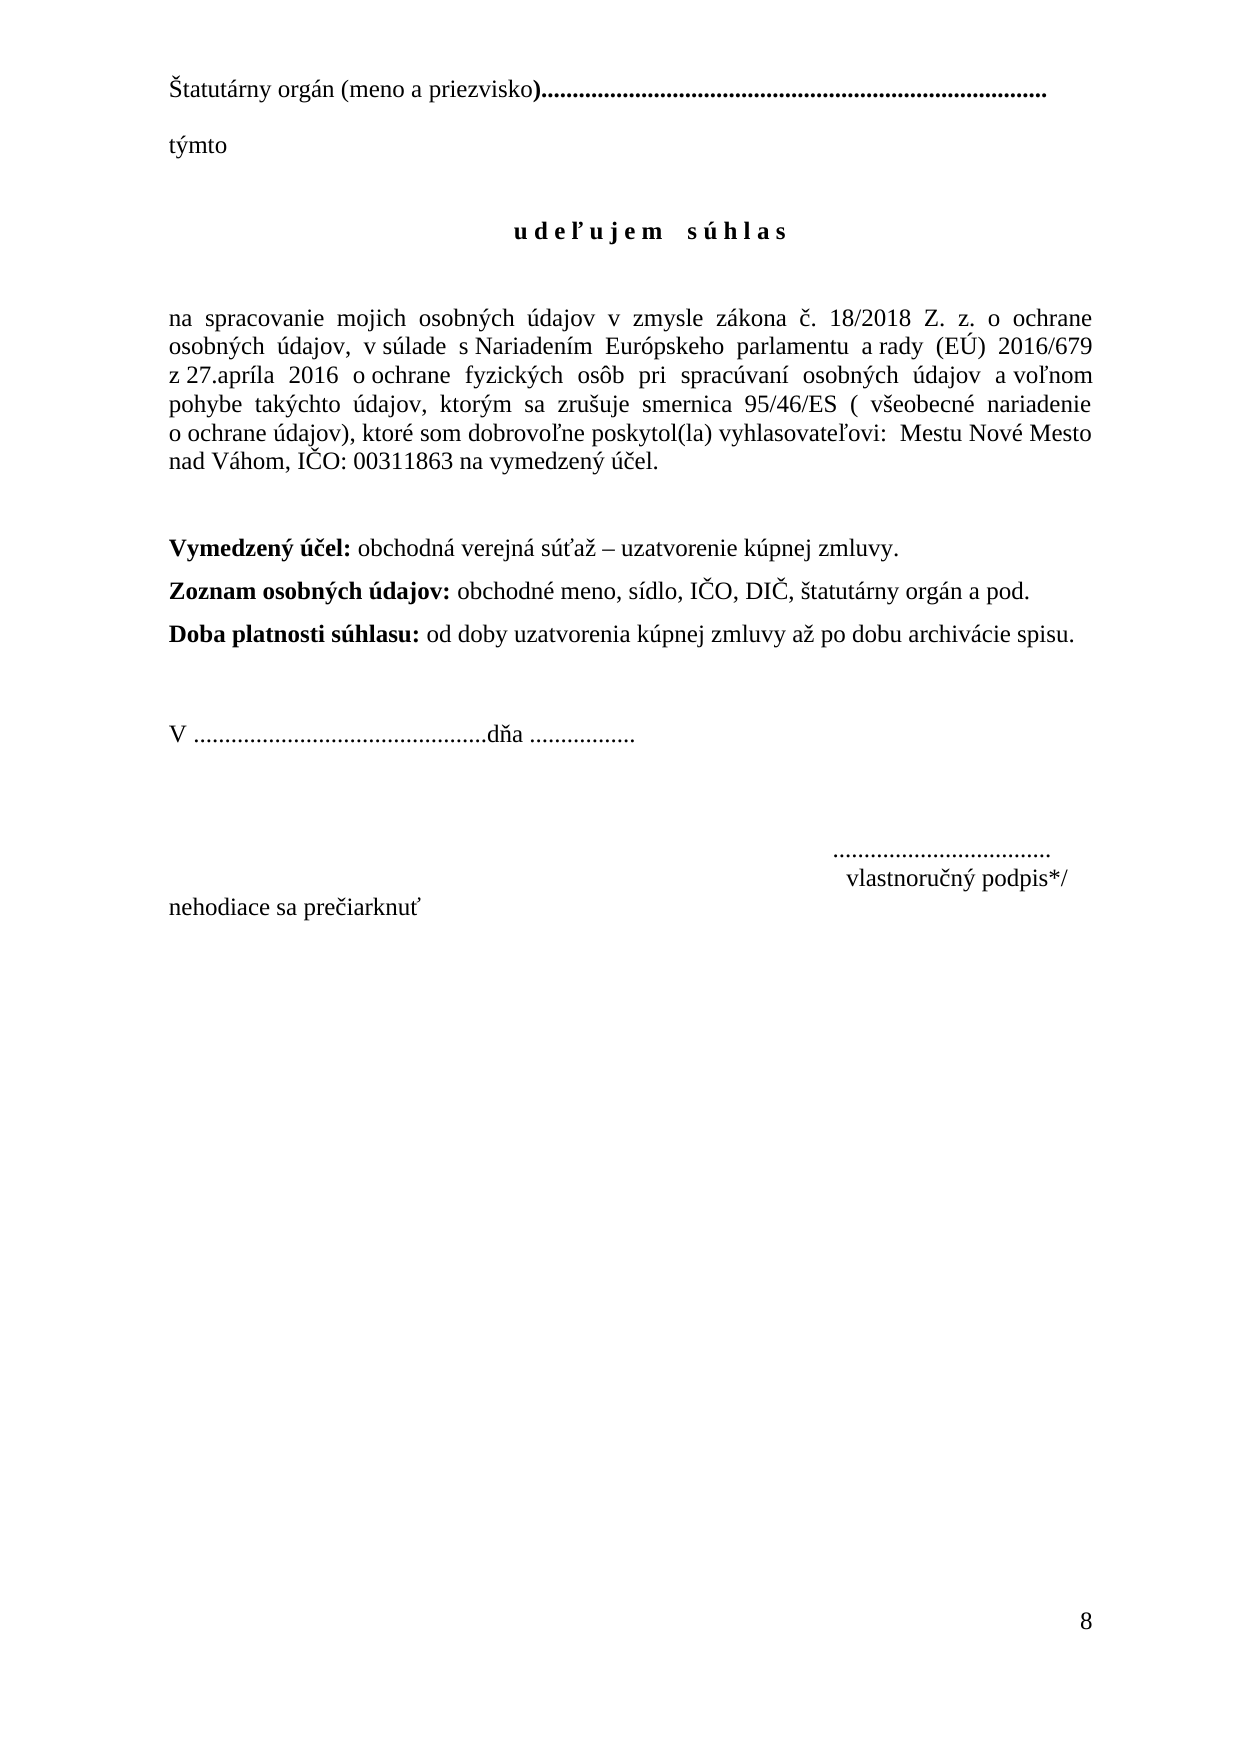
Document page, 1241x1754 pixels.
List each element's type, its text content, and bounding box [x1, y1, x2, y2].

text týmto [169, 130, 1093, 159]
text Zoznam osobných údajov: obchodné meno, sídlo, IČO, DIČ, štatutárny orgán a pod. [169, 576, 1093, 604]
text vlastnoručný podpis*/ nehodiace sa prečiarknuť [169, 863, 1093, 921]
text Doba platnosti súhlasu: od doby uzatvorenia kúpnej zmluvy až po dobu archivácie spisu. [169, 619, 1093, 648]
text u d e ľ u j e m s ú h l a s [206, 216, 1093, 245]
text na spracovanie mojich osobných údajov v zmysle zákona č. 18/2018 Z. z. o ochrane osobných údajov, v súlade s Nariadením Európskeho parlamentu a rady (EÚ) 2016/679 z 27.apríla 2016 o ochrane fyzických osôb pri spracúvaní osobných údajov a voľnom pohybe takýchto údajov, ktorým sa zrušuje smernica 95/46/ES ( všeobecné nariadenie o ochrane údajov), ktoré som dobrovoľne poskytol(la) vyhlasovateľovi: Mestu Nové Mesto nad Váhom, IČO: 00311863 na vymedzený účel. [169, 303, 1093, 475]
text Štatutárny orgán (meno a priezvisko)................................................................................. [169, 74, 1093, 102]
text Vymedzený účel: obchodná verejná súťaž – uzatvorenie kúpnej zmluvy. [169, 533, 1093, 561]
text ................................... [169, 834, 1093, 863]
text V ...............................................dňa ................. [169, 719, 1093, 748]
